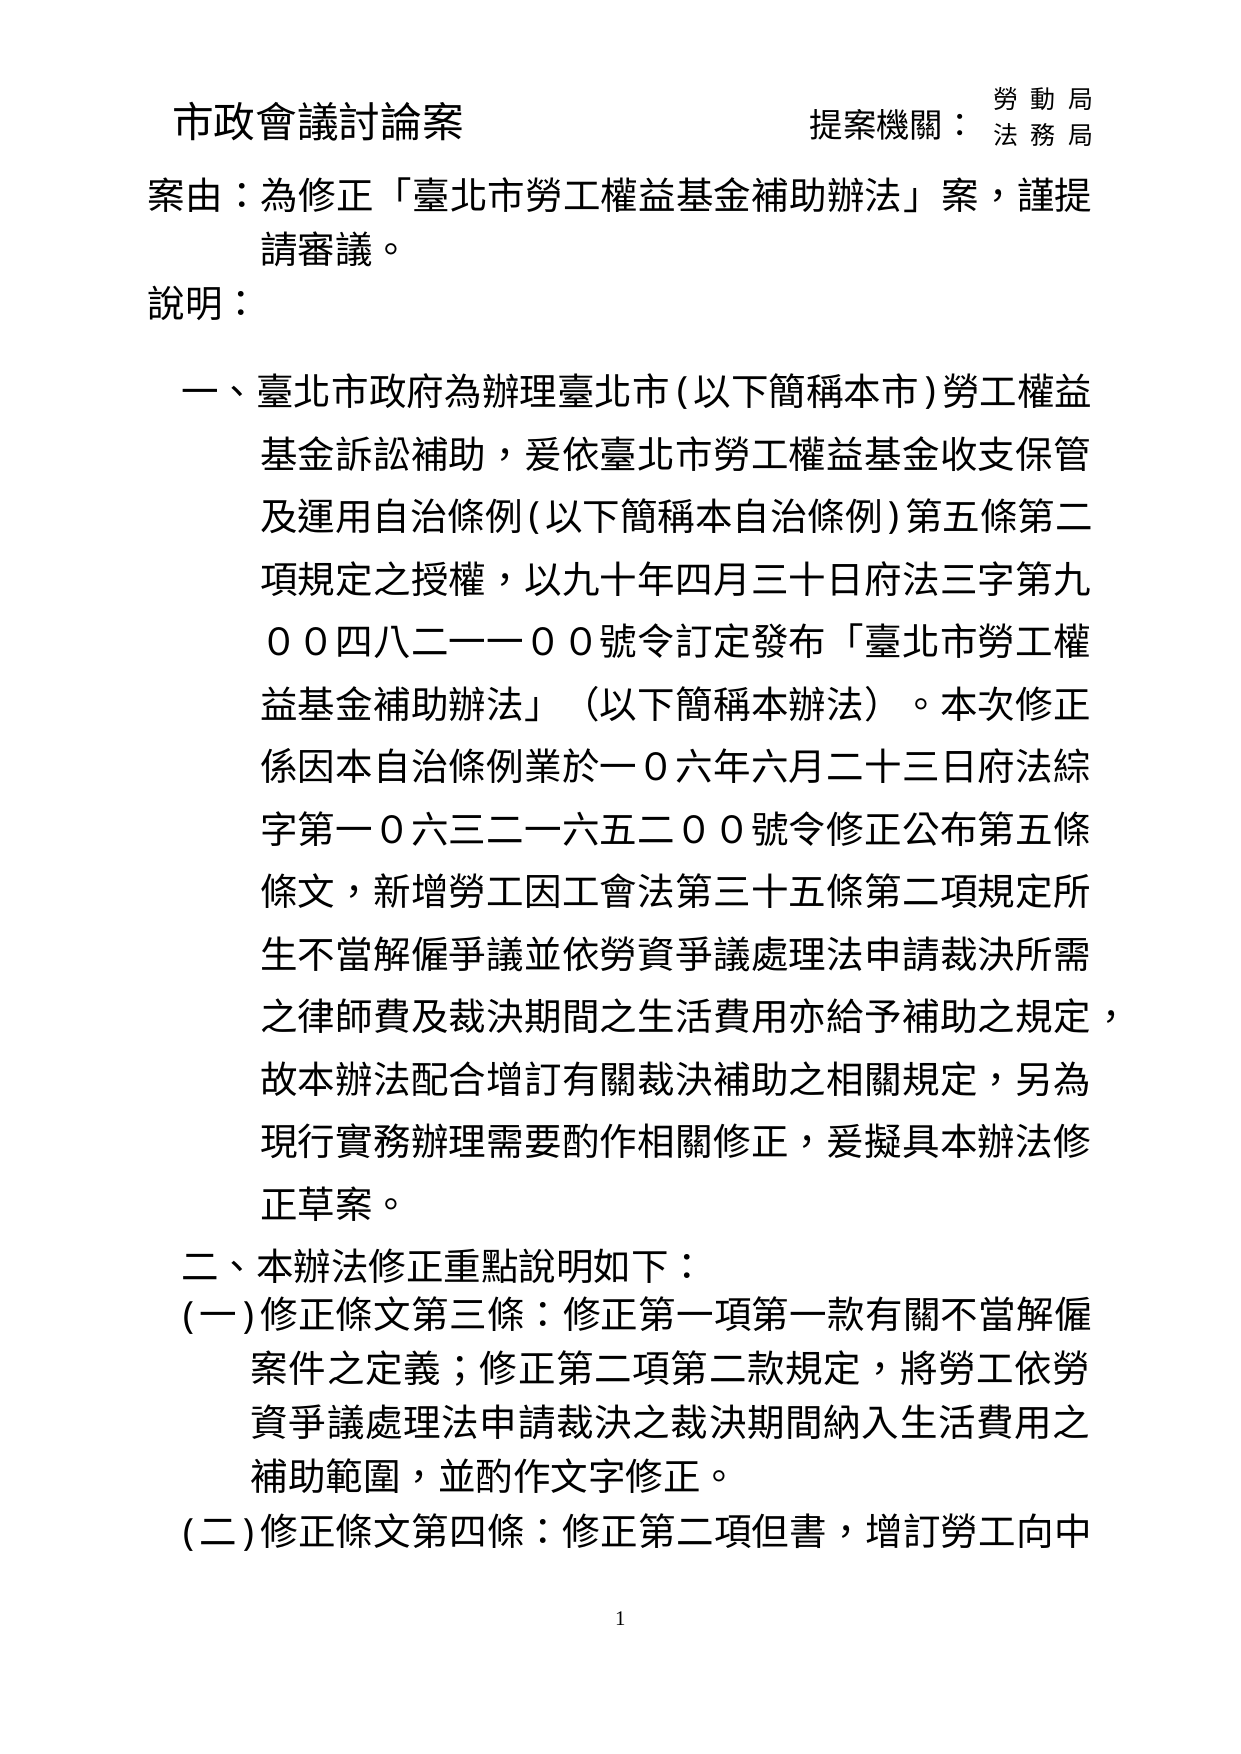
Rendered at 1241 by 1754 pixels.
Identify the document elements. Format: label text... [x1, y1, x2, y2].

text (二)修正條文第四條：修正第二項但書，增訂勞工向中 [177, 1502, 1092, 1556]
text 案由：為修正「臺北市勞工權益基金補助辦法」案，謹提請審議。 [148, 166, 1092, 274]
text 市政會議討論案 提案機關： 勞 動 局 法 務 局 [148, 97, 1093, 147]
text 說明： [148, 274, 1092, 329]
text (一)修正條文第三條：修正第一項第一款有關不當解僱案件之定義；修正第二項第二款規定，將勞工依勞資爭議處理法申請裁決之裁決期間納入生活費用之補助範圍，並酌作文字修正。 [177, 1285, 1092, 1502]
text 二、本辦法修正重點說明如下： [181, 1222, 1092, 1285]
text 一、臺北市政府為辦理臺北市(以下簡稱本市)勞工權益基金訴訟補助，爰依臺北市勞工權益基金收支保管及運用自治條例(以下簡稱本自治條例)第五條第二項規定之授權，以九十年四月三十日府法三字第九００四八二一一００號令訂定發布「臺北市勞工權益基金補助辦法」（以下簡稱本辦法）。本次修正係因本自治條例業於一０六年六月二十三日府法綜字第一０六三二一六五二００號令修正公布第五條條文，新增勞工因工會法第三十五條第二項規定所生不當解僱爭議並依勞資爭議處理法申請裁決所需之律師費及裁決期間之生活費用亦給予補助之規定，故本辦法配合增訂有關裁決補助之相關規定，另為現行實務辦理需要酌作相關修正，爰擬具本辦法修正草案。 [181, 347, 1092, 1222]
